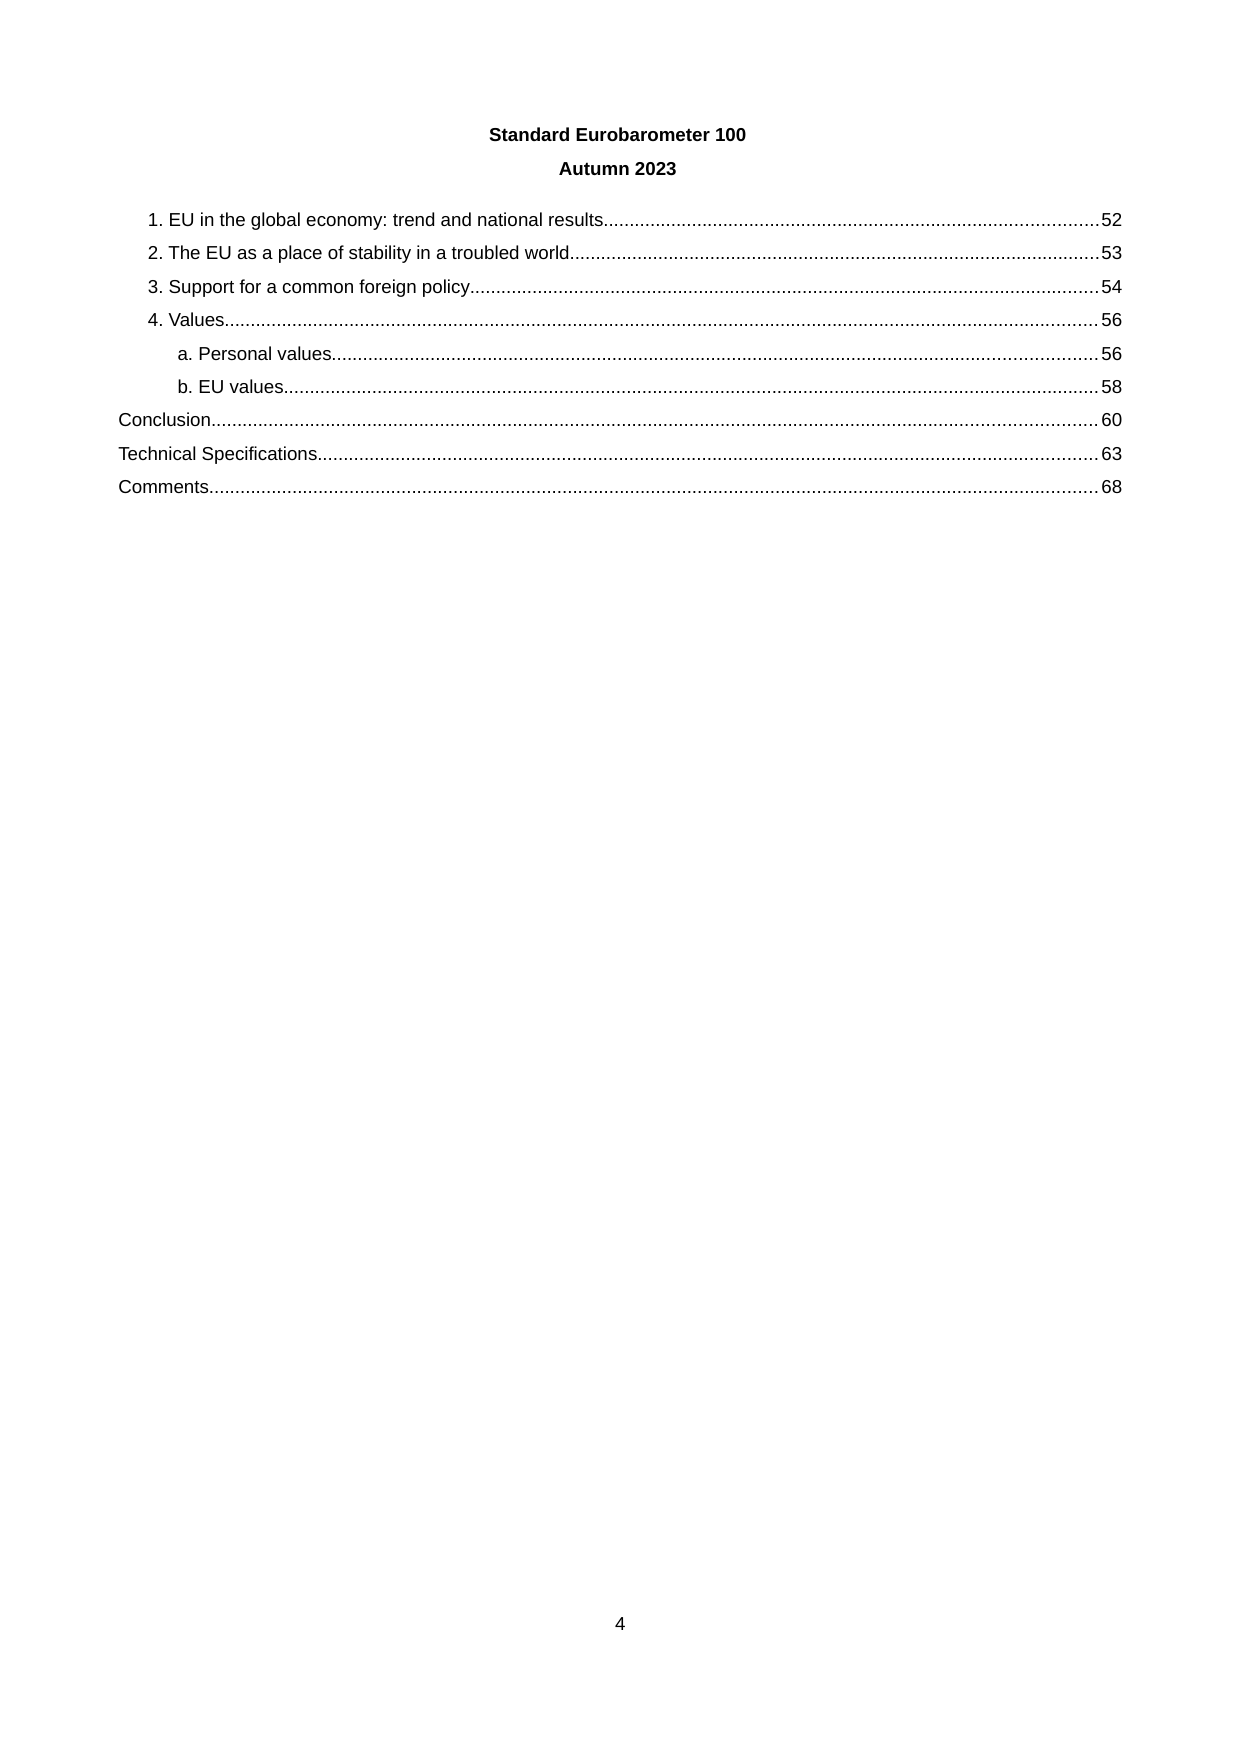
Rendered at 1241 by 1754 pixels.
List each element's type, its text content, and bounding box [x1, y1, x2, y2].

text Conclusion 60 [118, 409, 1122, 431]
text b. EU values 58 [177, 376, 1122, 397]
text 4. Values 56 [148, 309, 1122, 330]
text Comments 68 [118, 476, 1122, 498]
text 3. Support for a common foreign policy 54 [148, 275, 1122, 297]
text Technical Specifications 63 [118, 443, 1122, 464]
text a. Personal values 56 [177, 342, 1122, 364]
text 2. The EU as a place of stability in a troubled world 53 [148, 242, 1122, 263]
text 1. EU in the global economy: trend and national results 52 [148, 208, 1122, 230]
